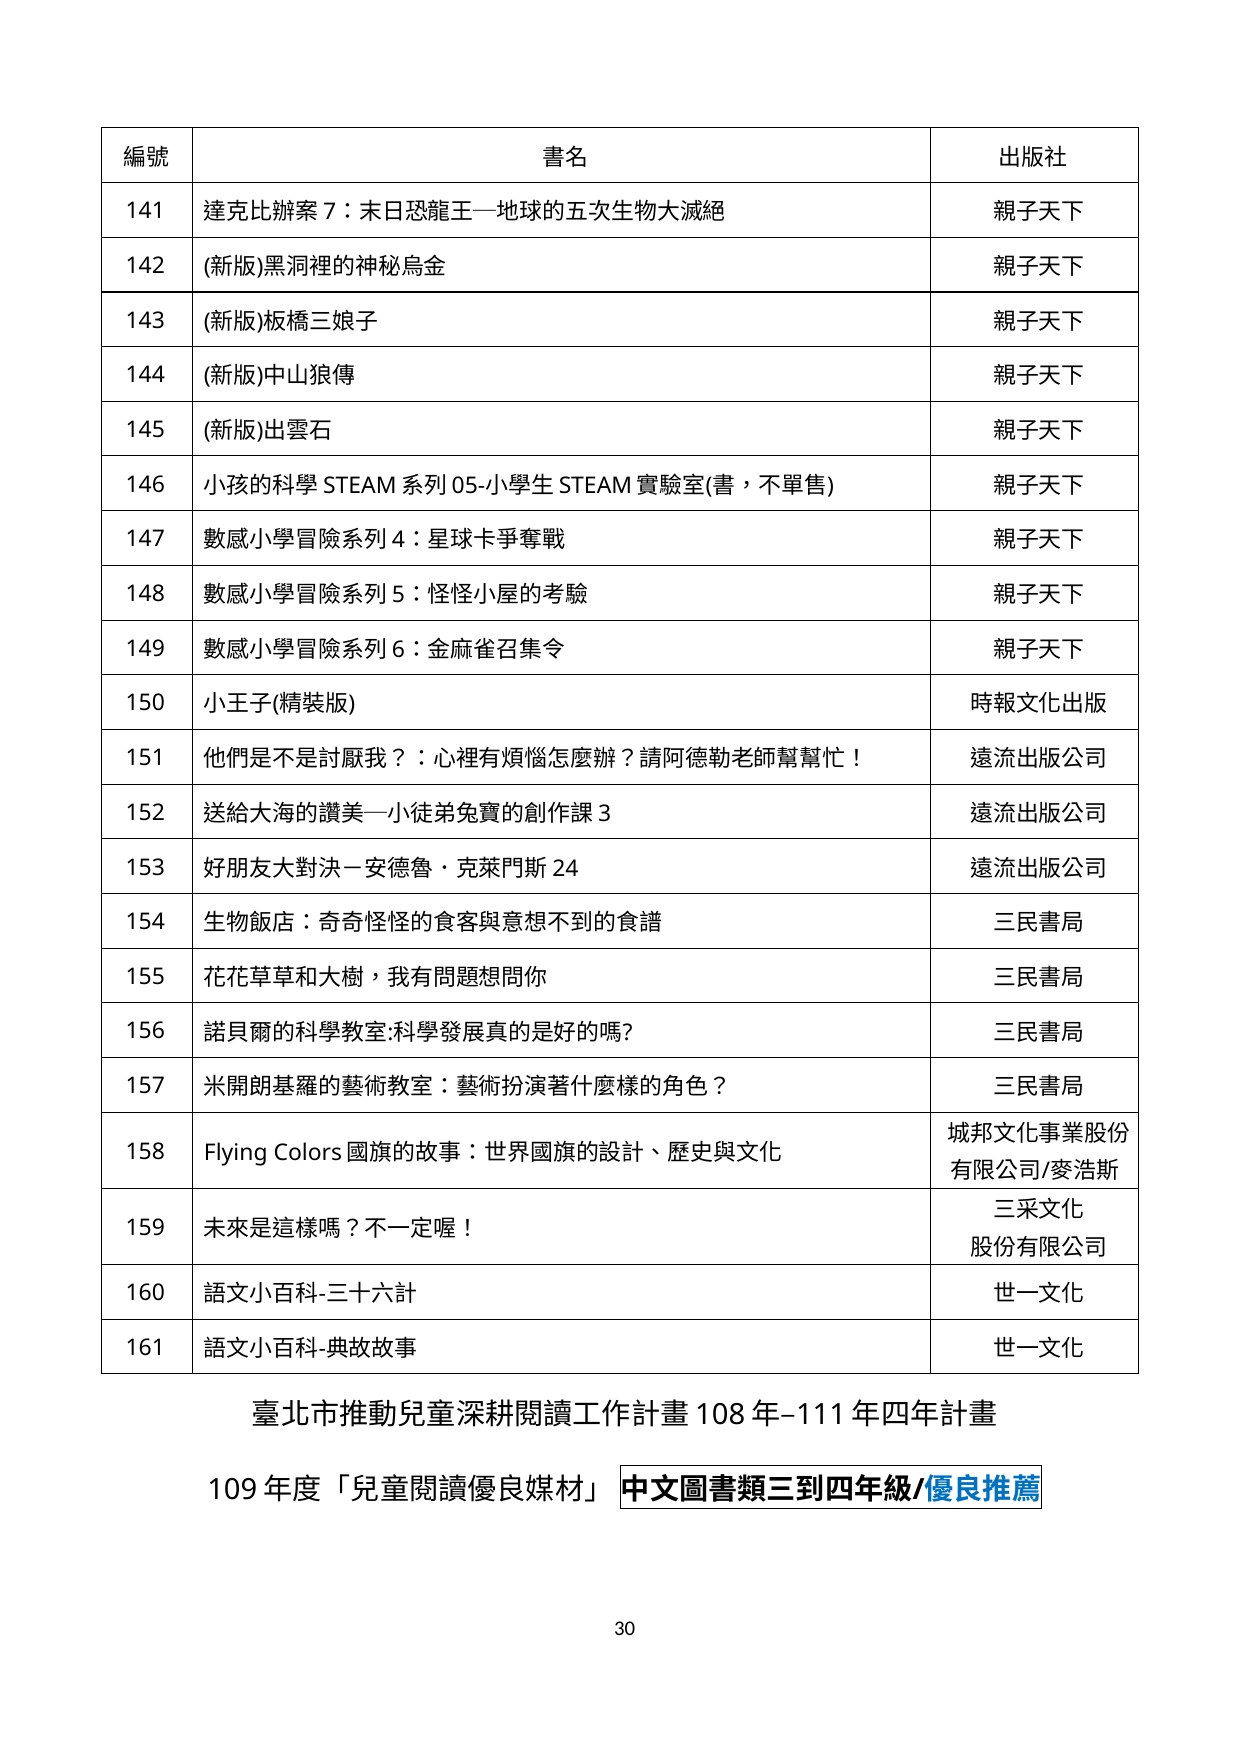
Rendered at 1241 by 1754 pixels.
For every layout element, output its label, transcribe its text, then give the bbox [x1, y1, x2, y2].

table_cell 142 [102, 238, 192, 291]
table_cell 數感小學冒險系列4：星球卡爭奪戰 [193, 511, 930, 565]
table_cell 148 [102, 566, 192, 619]
table_cell 157 [102, 1058, 192, 1112]
table_cell 遠流出版公司 [931, 839, 1138, 893]
table_cell 159 [102, 1189, 192, 1264]
table_cell 城邦文化事業股份有限公司/麥浩斯 [931, 1113, 1138, 1188]
table_cell 三民書局 [931, 1003, 1138, 1057]
table_cell 送給大海的讚美─小徒弟兔寶的創作課3 [193, 785, 930, 838]
table_cell Flying Colors國旗的故事：世界國旗的設計、歷史與文化 [193, 1113, 930, 1188]
table_cell 141 [102, 183, 192, 237]
table_cell 153 [102, 839, 192, 893]
text 臺北市推動兒童深耕閱讀工作計畫108年–111年四年計畫 [118, 1374, 1122, 1449]
table_cell 遠流出版公司 [931, 785, 1138, 838]
table_cell 150 [102, 675, 192, 729]
table_cell 144 [102, 347, 192, 401]
table_cell 143 [102, 293, 192, 346]
table_cell 親子天下 [931, 293, 1138, 346]
table_cell 達克比辦案7：末日恐龍王─地球的五次生物大滅絕 [193, 183, 930, 237]
text 109年度「兒童閱讀優良媒材」 中文圖書類三到四年級/優良推薦 [118, 1449, 1122, 1524]
table_cell 時報文化出版 [931, 675, 1138, 729]
table_cell 世一文化 [931, 1265, 1138, 1318]
table_cell 親子天下 [931, 456, 1138, 510]
table_cell (新版)出雲石 [193, 402, 930, 455]
table_cell (新版)黑洞裡的神秘烏金 [193, 238, 930, 291]
table_cell 161 [102, 1320, 192, 1373]
table_cell 147 [102, 511, 192, 565]
table_cell 花花草草和大樹，我有問題想問你 [193, 949, 930, 1002]
table_cell 三采文化 股份有限公司 [931, 1189, 1138, 1264]
table_cell 親子天下 [931, 511, 1138, 565]
table_cell 生物飯店：奇奇怪怪的食客與意想不到的食譜 [193, 894, 930, 948]
table_cell 158 [102, 1113, 192, 1188]
table_header 出版社 [931, 128, 1138, 182]
table_cell 親子天下 [931, 566, 1138, 619]
table_cell 未來是這樣嗎？不一定喔！ [193, 1189, 930, 1264]
table_cell 好朋友大對決－安德魯．克萊門斯24 [193, 839, 930, 893]
table_cell 語文小百科-典故故事 [193, 1320, 930, 1373]
table_cell 三民書局 [931, 949, 1138, 1002]
table_cell 數感小學冒險系列6：金麻雀召集令 [193, 621, 930, 674]
table_cell 數感小學冒險系列5：怪怪小屋的考驗 [193, 566, 930, 619]
table_cell 諾貝爾的科學教室:科學發展真的是好的嗎? [193, 1003, 930, 1057]
table_cell 156 [102, 1003, 192, 1057]
table_cell 遠流出版公司 [931, 730, 1138, 783]
table_cell 親子天下 [931, 183, 1138, 237]
table_cell 親子天下 [931, 621, 1138, 674]
table_cell 親子天下 [931, 402, 1138, 455]
table_cell 三民書局 [931, 1058, 1138, 1112]
table_cell 149 [102, 621, 192, 674]
table_cell 語文小百科-三十六計 [193, 1265, 930, 1318]
table_cell 146 [102, 456, 192, 510]
table_cell 145 [102, 402, 192, 455]
table_cell 小王子(精裝版) [193, 675, 930, 729]
table_cell (新版)中山狼傳 [193, 347, 930, 401]
table_cell 155 [102, 949, 192, 1002]
table_cell 他們是不是討厭我？：心裡有煩惱怎麼辦？請阿德勒老師幫幫忙！ [193, 730, 930, 783]
table_cell 小孩的科學STEAM系列05-小學生STEAM實驗室(書，不單售) [193, 456, 930, 510]
table_cell 152 [102, 785, 192, 838]
table_cell (新版)板橋三娘子 [193, 293, 930, 346]
table_cell 親子天下 [931, 238, 1138, 291]
table_cell 米開朗基羅的藝術教室：藝術扮演著什麼樣的角色？ [193, 1058, 930, 1112]
table_header 編號 [102, 128, 192, 182]
table_cell 154 [102, 894, 192, 948]
table_cell 親子天下 [931, 347, 1138, 401]
table_header 書名 [193, 128, 930, 182]
table_cell 160 [102, 1265, 192, 1318]
table_cell 三民書局 [931, 894, 1138, 948]
table_cell 世一文化 [931, 1320, 1138, 1373]
table_cell 151 [102, 730, 192, 783]
